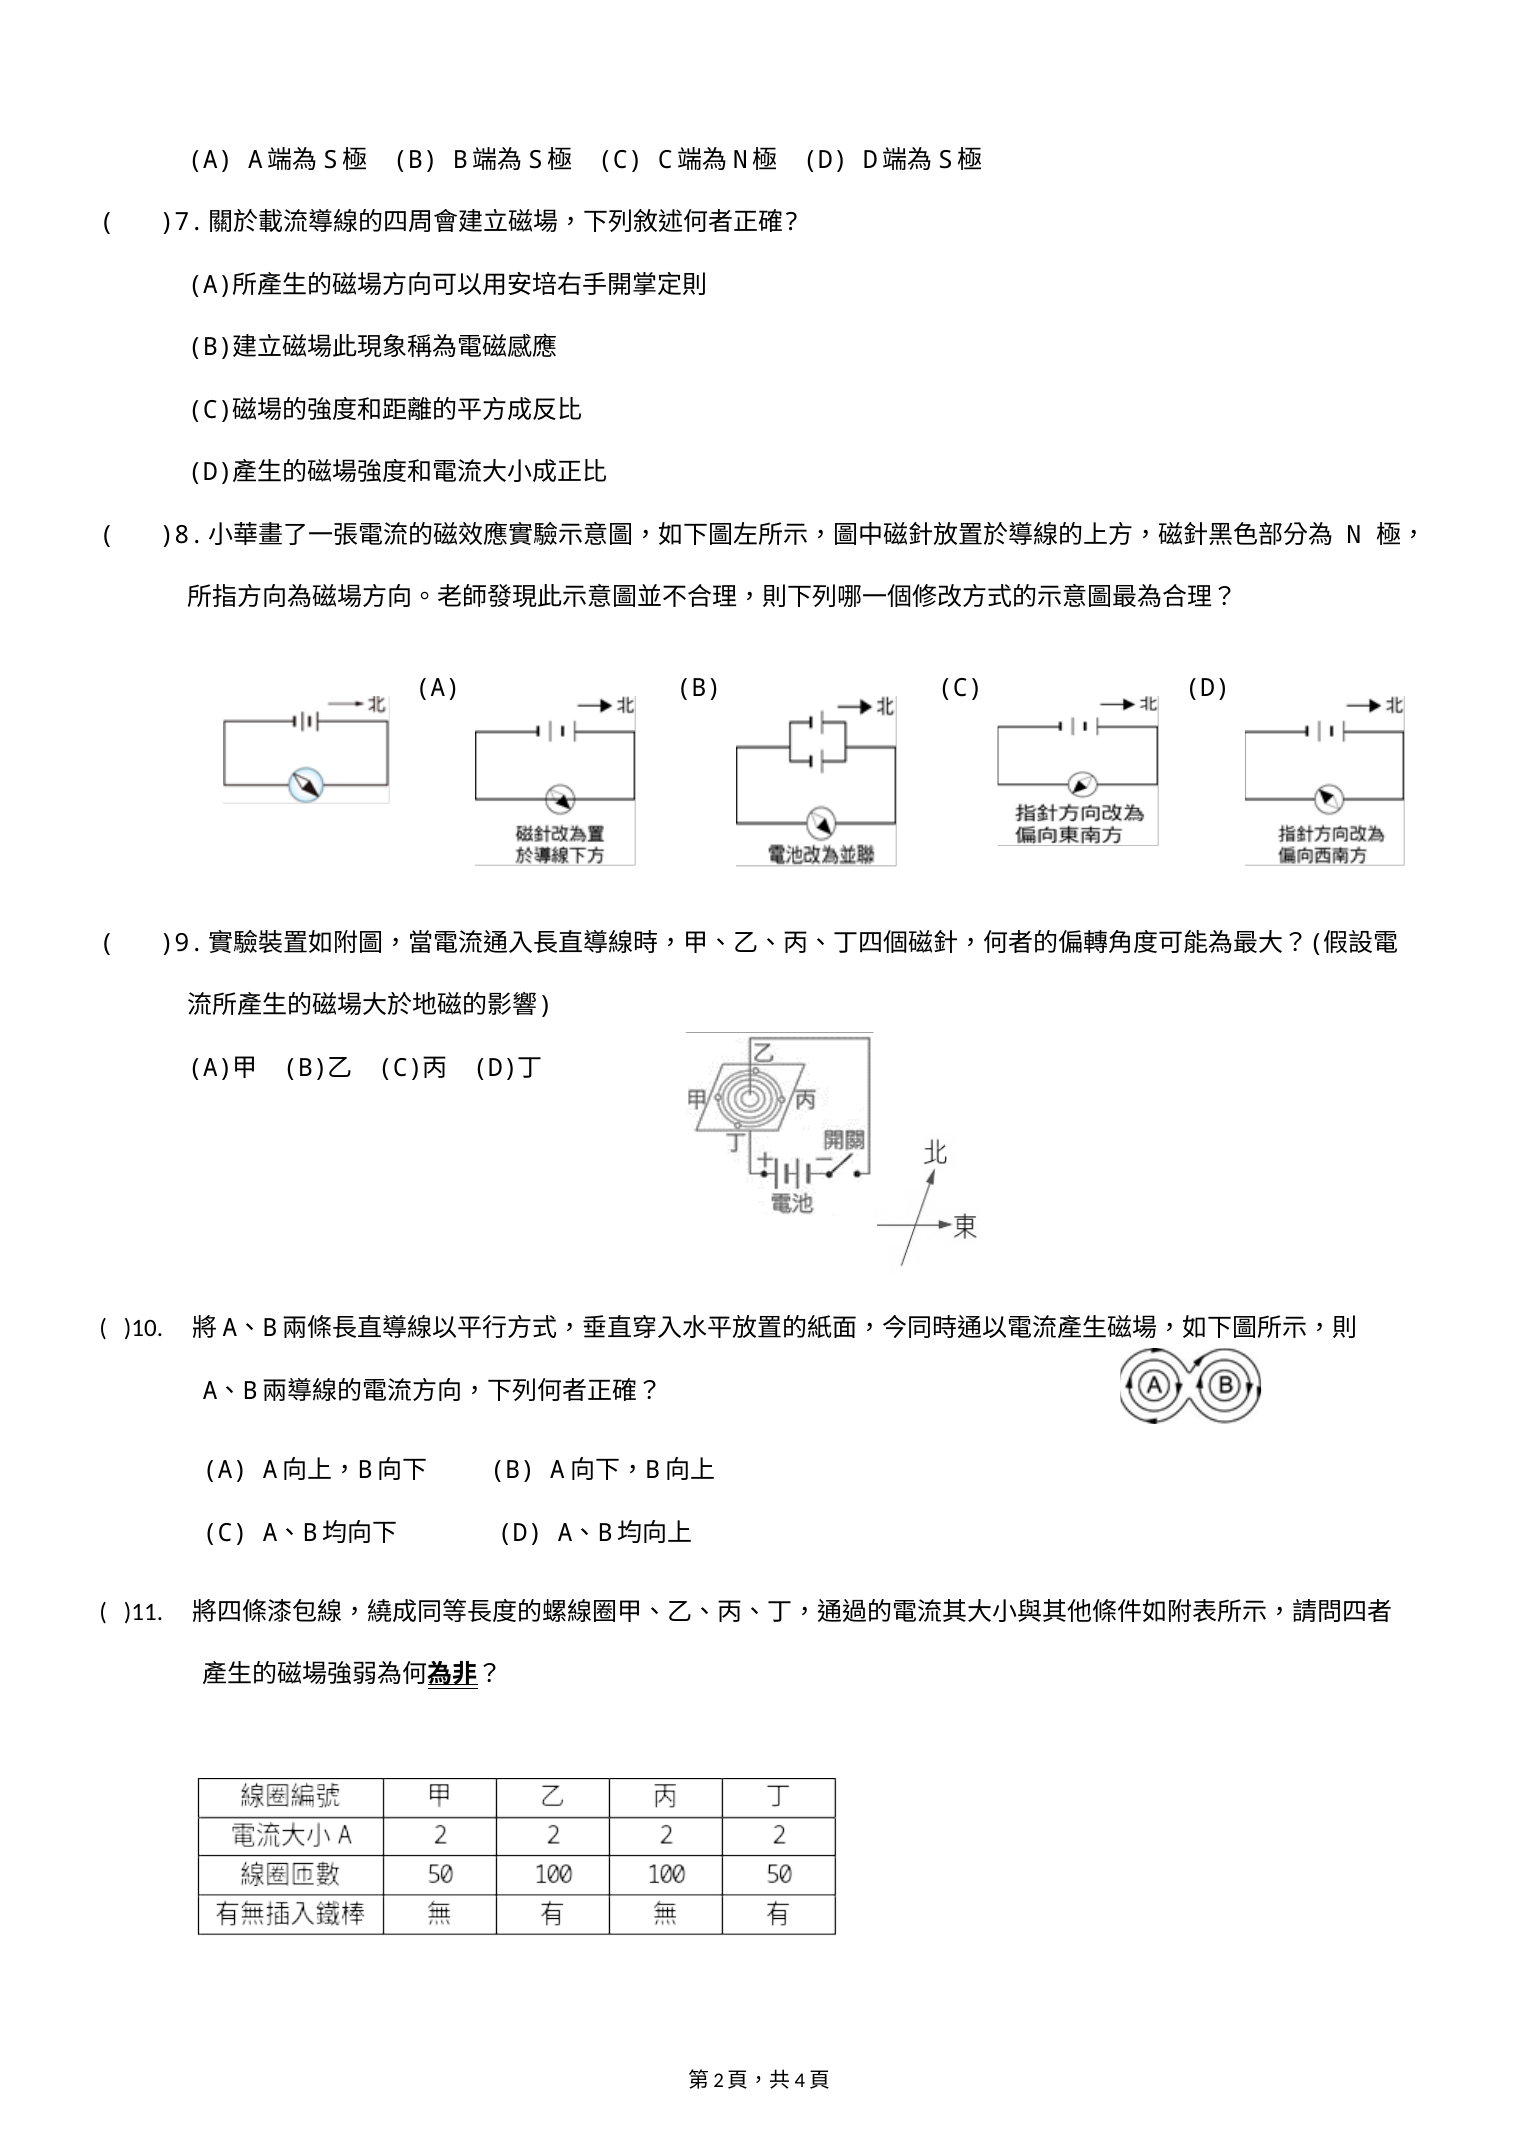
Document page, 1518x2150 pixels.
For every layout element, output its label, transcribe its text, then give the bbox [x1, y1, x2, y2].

text (A)所產生的磁場方向可以用安培右手開掌定則 [89, 232, 1417, 295]
list 將四條漆包線，繞成同等長度的螺線圈甲、乙、丙、丁，通過的電流其大小與其他條件如附表所示，請問四者產生的磁場強弱為何為非？ [89, 1559, 1417, 1701]
list 關於載流導線的四周會建立磁場，下列敘述何者正確? [89, 170, 1417, 232]
list 實驗裝置如附圖，當電流通入長直導線時，甲、乙、丙、丁四個磁針，何者的偏轉角度可能為最大？(假設電流所產生的磁場大於地磁的影響) [89, 891, 1417, 1016]
text (C) A、B均向下 (D) A、B均向上 [163, 1480, 1417, 1559]
text (A) A向上，B向下 (B) A向下，B向上 [163, 1418, 1417, 1480]
text (A)甲 (B)乙 (C)丙 (D)丁 [89, 1016, 1417, 1086]
list 將A、B兩條長直導線以平行方式，垂直穿入水平放置的紙面，今同時通以電流產生磁場，如下圖所示，則A、B兩導線的電流方向，下列何者正確？ [89, 1276, 1417, 1418]
list 小華畫了一張電流的磁效應實驗示意圖，如下圖左所示，圖中磁針放置於導線的上方，磁針黑色部分為 N 極，所指方向為磁場方向。老師發現此示意圖並不合理，則下列哪一個修改方式的示意圖最為合理？ [89, 482, 1417, 624]
text (B)建立磁場此現象稱為電磁感應 [89, 295, 1417, 357]
text (A) (B) (C) (D) [213, 624, 1417, 891]
text (D)產生的磁場強度和電流大小成正比 [89, 420, 1417, 482]
text (C)磁場的強度和距離的平方成反比 [89, 357, 1417, 420]
text (A) A端為S極 (B) B端為S極 (C) C端為N極 (D) D端為S極 [89, 107, 1417, 170]
